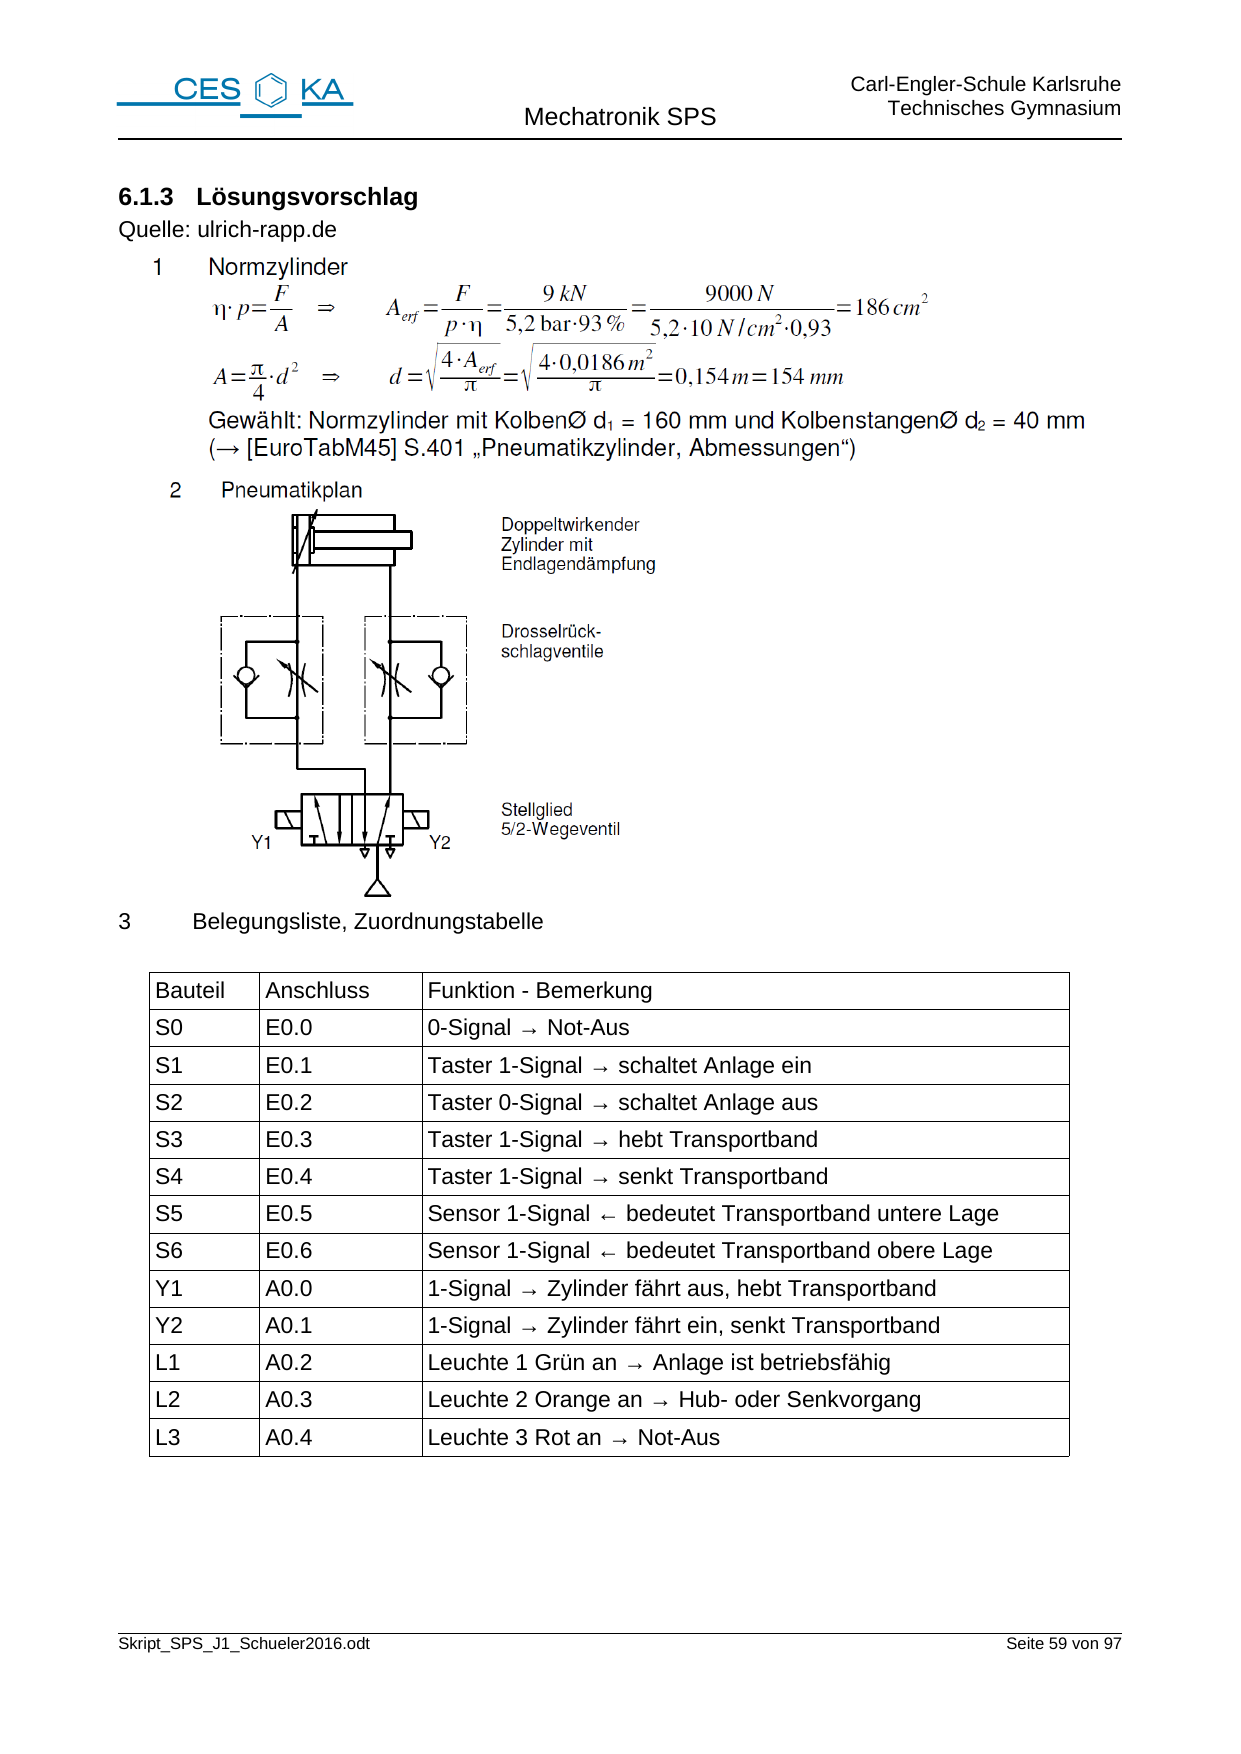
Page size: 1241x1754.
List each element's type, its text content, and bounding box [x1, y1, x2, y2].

table_cell E0.0 [260, 1010, 422, 1046]
table_cell E0.3 [260, 1122, 422, 1158]
table_cell A0.1 [260, 1308, 422, 1344]
table_cell A0.3 [260, 1382, 422, 1418]
text 3 Belegungsliste, Zuordnungstabelle [118, 909, 1122, 934]
table_cell S0 [150, 1010, 259, 1046]
table_cell Leuchte 2 Orange an → Hub- oder Senkvorgang [423, 1382, 1069, 1418]
table_cell E0.2 [260, 1085, 422, 1121]
table_cell L2 [150, 1382, 259, 1418]
text Quelle: ulrich-rapp.de [118, 217, 1122, 243]
table_cell 1-Signal → Zylinder fährt ein, senkt Transportband [423, 1308, 1069, 1344]
subtitle Lösungsvorschlag [118, 183, 1122, 211]
table_header Anschluss [260, 973, 422, 1009]
table_cell Leuchte 3 Rot an → Not-Aus [423, 1419, 1069, 1456]
picture [148, 242, 1092, 464]
table_cell E0.1 [260, 1047, 422, 1084]
picture [116, 73, 354, 137]
table_cell E0.4 [260, 1159, 422, 1195]
table_cell A0.4 [260, 1419, 422, 1456]
table_cell S4 [150, 1159, 259, 1195]
table_cell A0.2 [260, 1345, 422, 1381]
table_cell E0.5 [260, 1196, 422, 1232]
table_cell Y2 [150, 1308, 259, 1344]
table_header Funktion - Bemerkung [423, 973, 1069, 1009]
table_cell S3 [150, 1122, 259, 1158]
table_cell L3 [150, 1419, 259, 1456]
table_cell L1 [150, 1345, 259, 1381]
table_header Bauteil [150, 973, 259, 1009]
table_cell S1 [150, 1047, 259, 1084]
picture [164, 473, 660, 903]
table_cell 0-Signal → Not-Aus [423, 1010, 1069, 1046]
table_cell Sensor 1-Signal ← bedeutet Transportband obere Lage [423, 1234, 1069, 1269]
table_cell Taster 1-Signal → hebt Transportband [423, 1122, 1069, 1158]
table_cell Sensor 1-Signal ← bedeutet Transportband untere Lage [423, 1196, 1069, 1232]
table_cell S2 [150, 1085, 259, 1121]
table_cell S5 [150, 1196, 259, 1232]
table_cell Leuchte 1 Grün an → Anlage ist betriebsfähig [423, 1345, 1069, 1381]
table_cell Taster 1-Signal → senkt Transportband [423, 1159, 1069, 1195]
table_cell Taster 1-Signal → schaltet Anlage ein [423, 1047, 1069, 1084]
table_cell 1-Signal → Zylinder fährt aus, hebt Transportband [423, 1271, 1069, 1307]
table_cell Y1 [150, 1271, 259, 1307]
table_cell A0.0 [260, 1271, 422, 1307]
table_cell Taster 0-Signal → schaltet Anlage aus [423, 1085, 1069, 1121]
table_cell S6 [150, 1234, 259, 1269]
table_cell E0.6 [260, 1234, 422, 1269]
